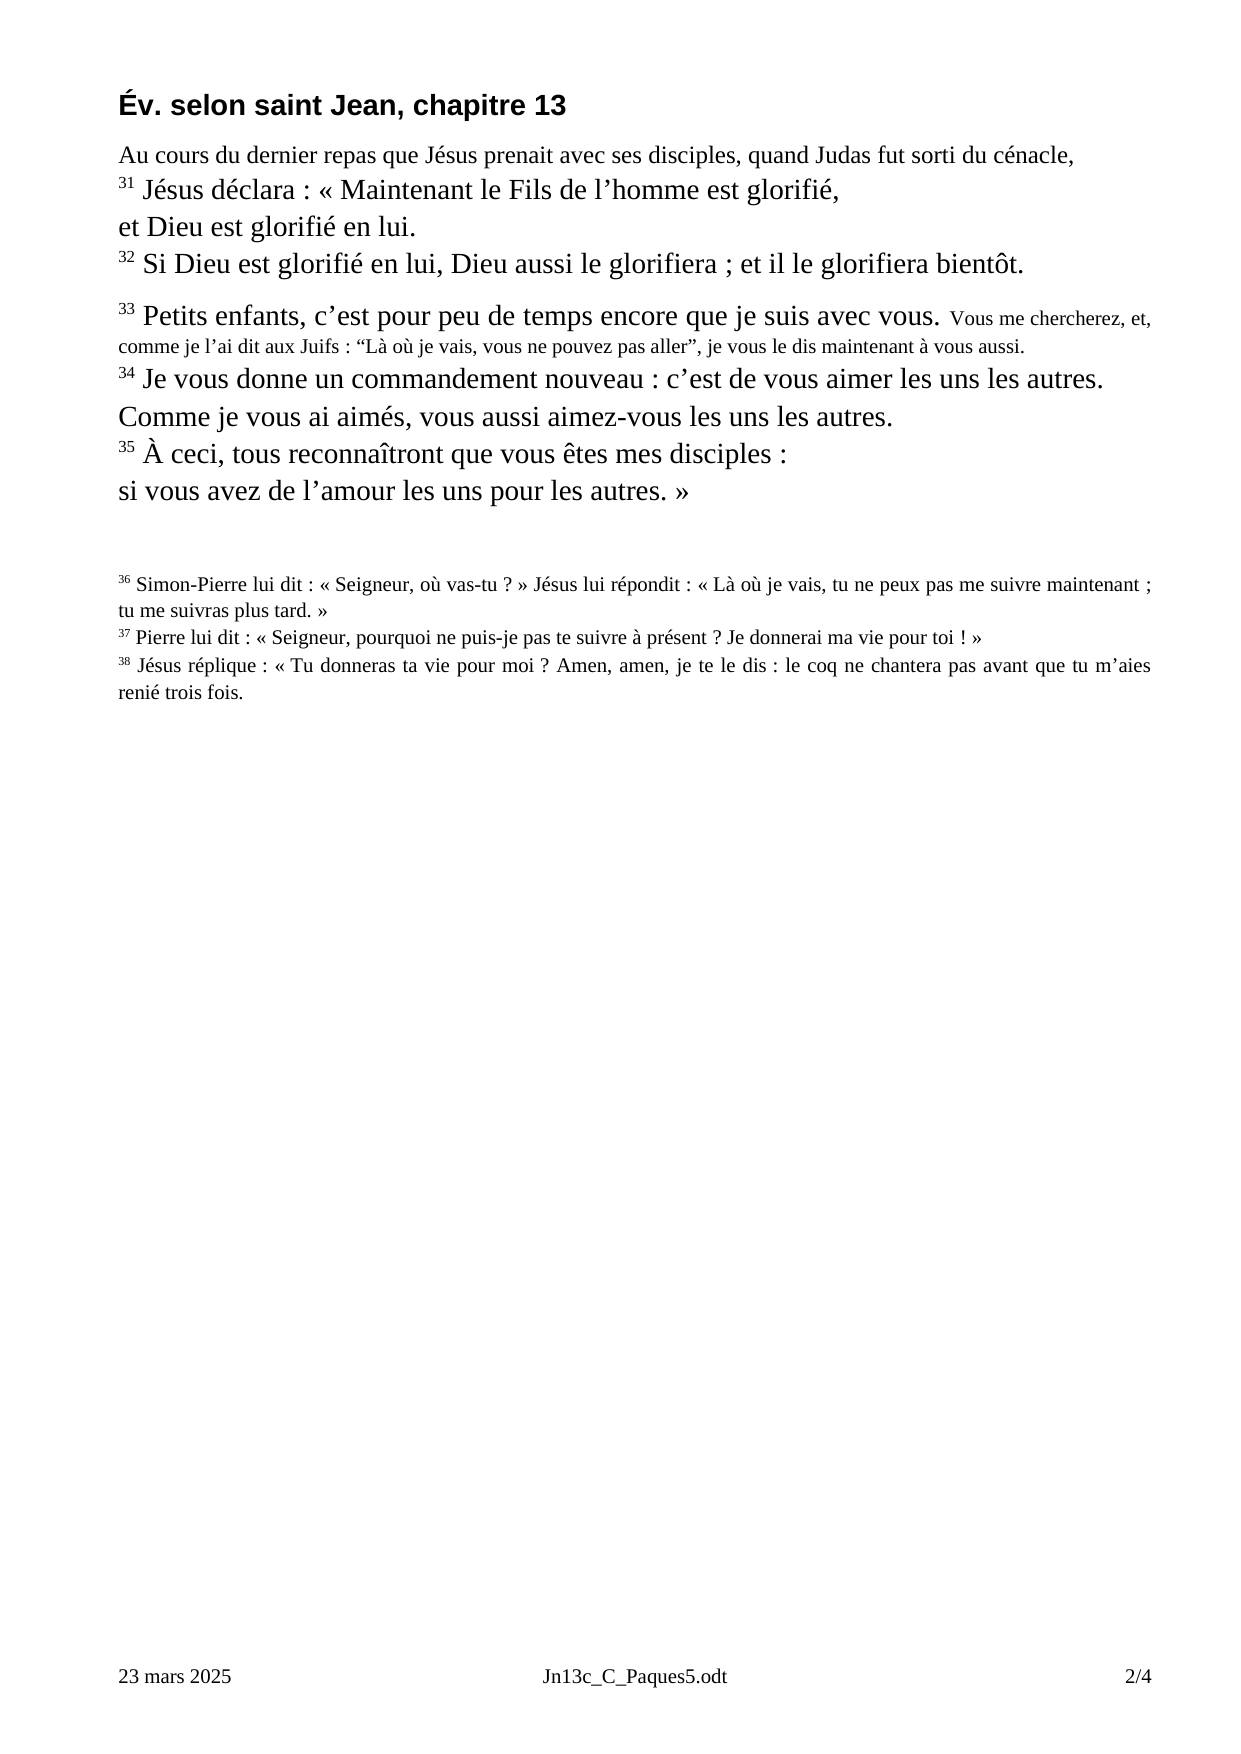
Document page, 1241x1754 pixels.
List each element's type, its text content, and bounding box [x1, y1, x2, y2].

text et Dieu est glorifié en lui. [118, 210, 1152, 243]
text 31 Jésus déclara : « Maintenant le Fils de l’homme est glorifié, [118, 173, 1152, 206]
text 36 Simon-Pierre lui dit : « Seigneur, où vas-tu ? » Jésus lui répondit : « Là où je vais, tu ne peux pas me suivre maintenant ; tu me suivras plus tard. » [118, 572, 1152, 622]
text Comme je vous ai aimés, vous aussi aimez-vous les uns les autres. [118, 400, 1152, 432]
text 32 Si Dieu est glorifié en lui, Dieu aussi le glorifiera ; et il le glorifiera bientôt. [118, 247, 1152, 280]
text 38 Jésus réplique : « Tu donneras ta vie pour moi ? Amen, amen, je te le dis : le coq ne chantera pas avant que tu m’aies renié trois fois. [118, 654, 1152, 704]
text 37 Pierre lui dit : « Seigneur, pourquoi ne puis-je pas te suivre à présent ? Je donnerai ma vie pour toi ! » [118, 626, 1152, 649]
text Au cours du dernier repas que Jésus prenait avec ses disciples, quand Judas fut sorti du cénacle, [118, 141, 1152, 168]
text si vous avez de l’amour les uns pour les autres. » [118, 474, 1152, 506]
text 34 Je vous donne un commandement nouveau : c’est de vous aimer les uns les autres. [118, 363, 1152, 395]
subtitle Év. selon saint Jean, chapitre 13 [118, 88, 1152, 121]
text 35 À ceci, tous reconnaîtront que vous êtes mes disciples : [118, 437, 1152, 469]
text 33 Petits enfants, c’est pour peu de temps encore que je suis avec vous. Vous me chercherez, et, comme je l’ai dit aux Juifs : “Là où je vais, vous ne pouvez pas aller”, je vous le dis maintenant à vous aussi. [118, 299, 1152, 358]
